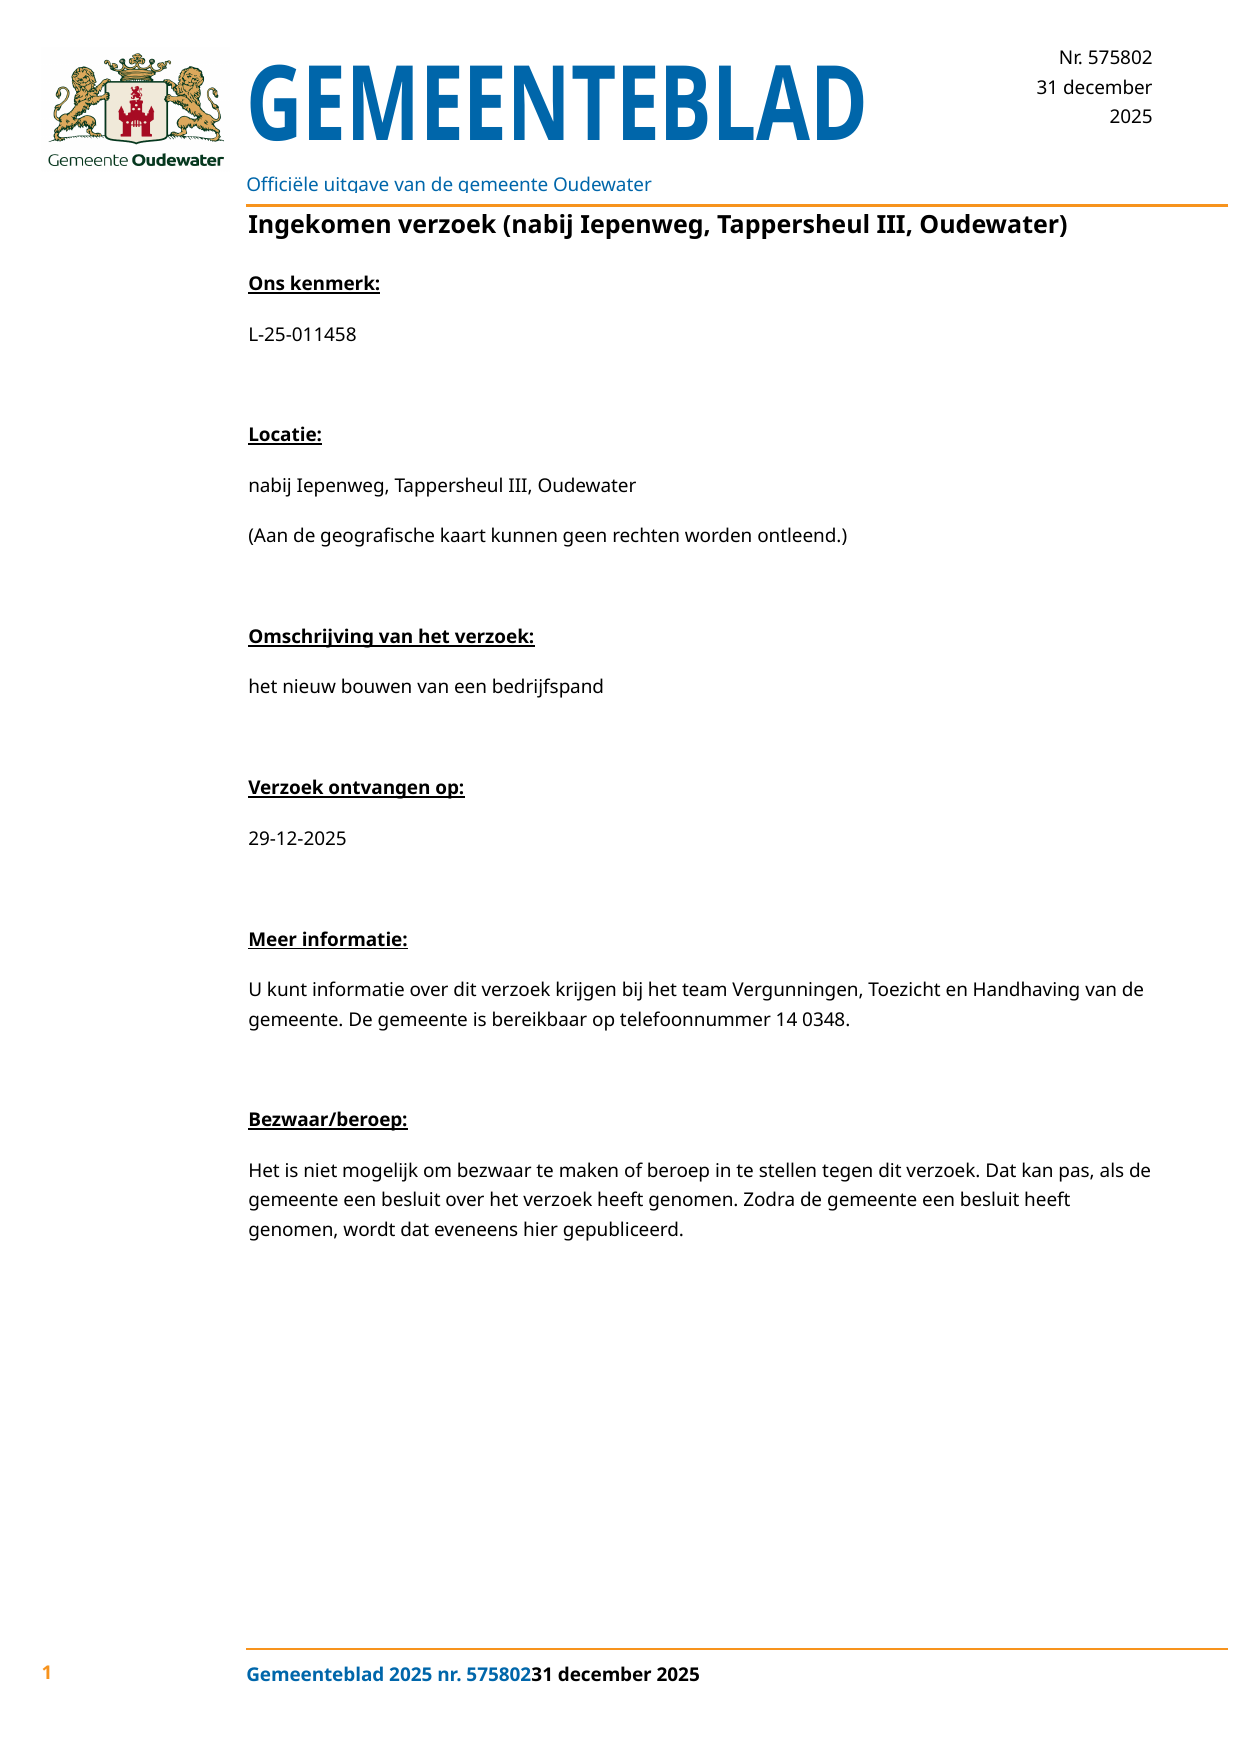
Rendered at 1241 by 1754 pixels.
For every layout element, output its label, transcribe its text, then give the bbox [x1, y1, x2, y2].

text Bezwaar/beroep: [248, 1107, 1152, 1132]
text Het is niet mogelijk om bezwaar te maken of beroep in te stellen tegen dit verzoek. Dat kan pas, als de gemeente een besluit over het verzoek heeft genomen. Zodra de gemeente een besluit heeft genomen, wordt dat eveneens hier gepubliceerd. [248, 1157, 1152, 1242]
text nabij Iepenweg, Tappersheul III, Oudewater [248, 472, 1152, 498]
text het nieuw bouwen van een bedrijfspand [248, 674, 1152, 699]
text Meer informatie: [248, 926, 1152, 951]
text 29-12-2025 [248, 825, 1152, 851]
text L-25-011458 [248, 321, 1152, 346]
text (Aan de geografische kaart kunnen geen rechten worden ontleend.) [248, 522, 1152, 548]
text Ons kenmerk: [248, 270, 1152, 296]
text Omschrijving van het verzoek: [248, 623, 1152, 649]
text U kunt informatie over dit verzoek krijgen bij het team Vergunningen, Toezicht en Handhaving van de gemeente. De gemeente is bereikbaar op telefoonnummer 14 0348. [248, 976, 1152, 1031]
text Locatie: [248, 422, 1152, 447]
picture [41, 47, 231, 172]
text Verzoek ontvangen op: [248, 774, 1152, 800]
text Ingekomen verzoek (nabij Iepenweg, Tappersheul III, Oudewater) [248, 207, 1152, 241]
